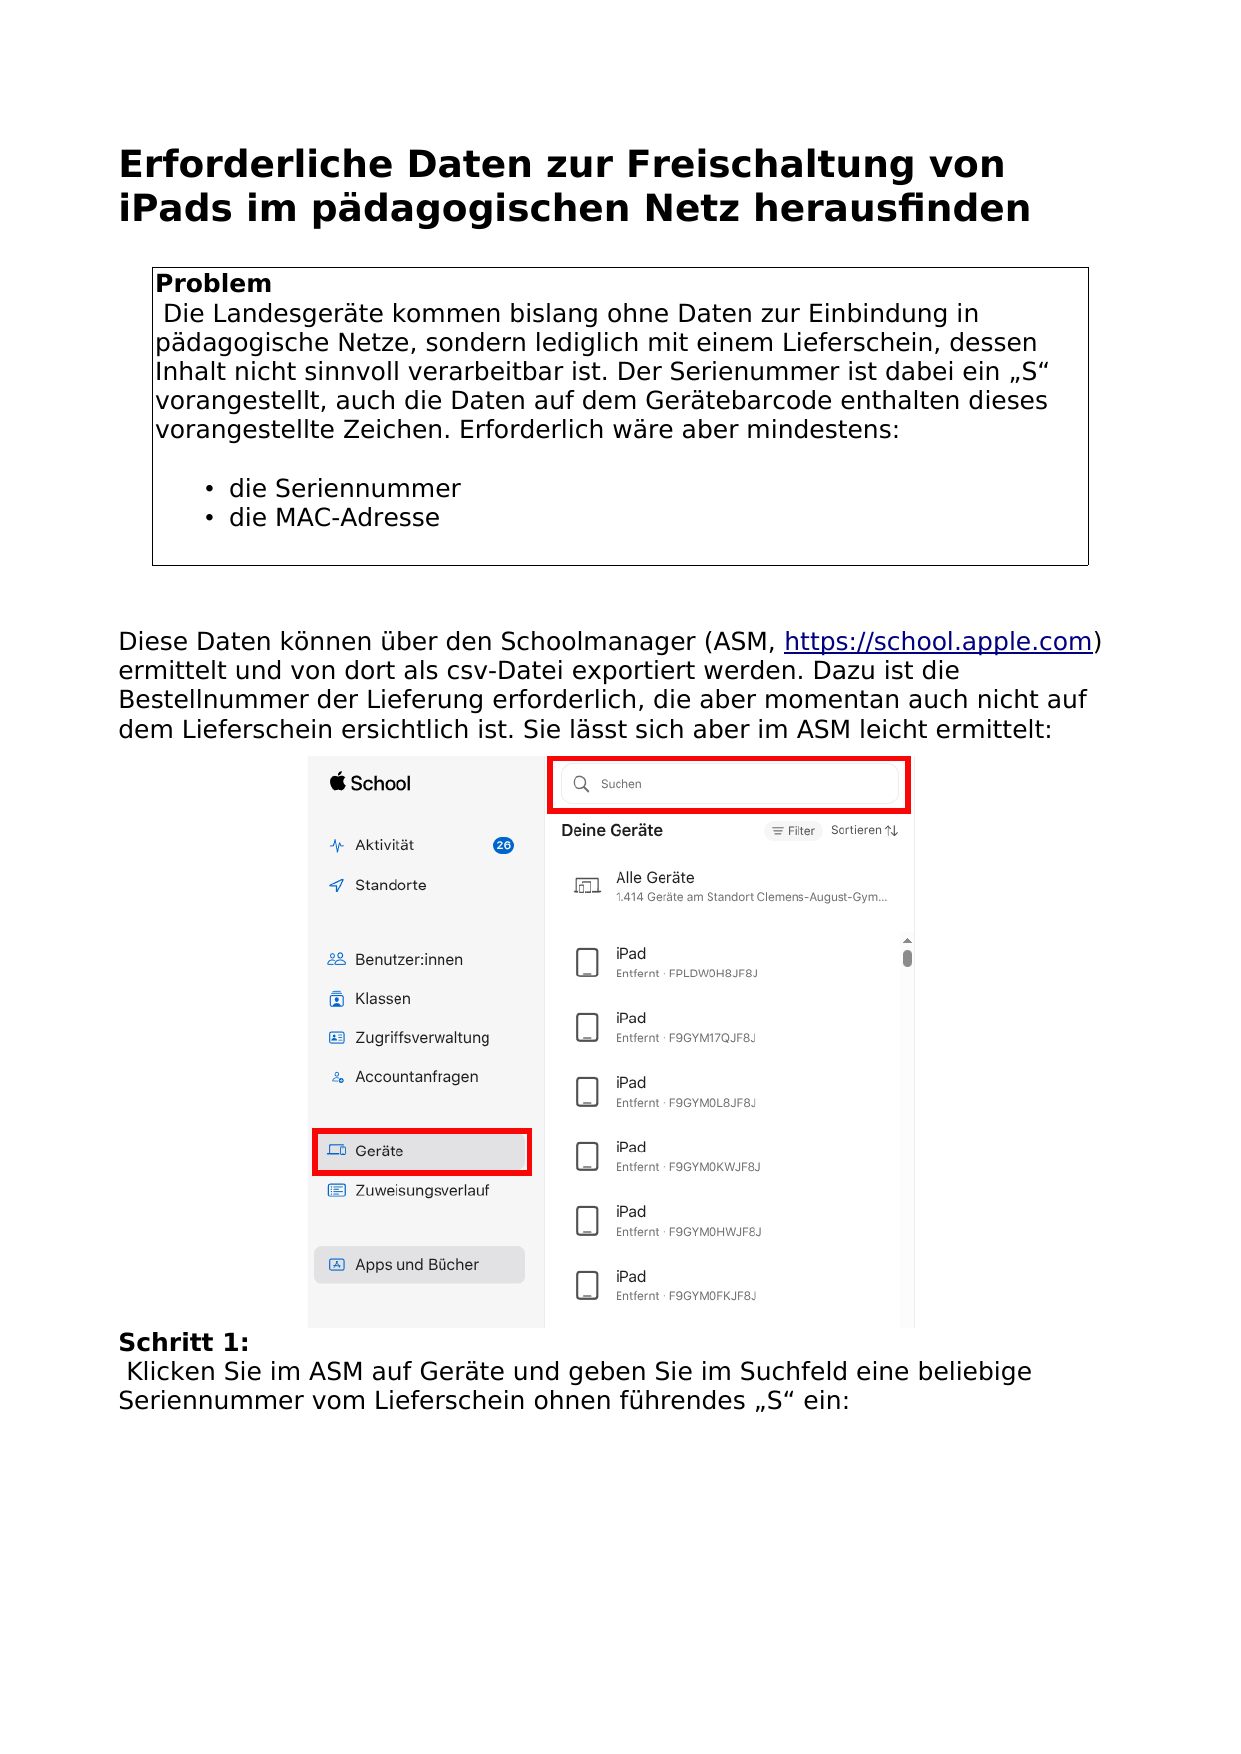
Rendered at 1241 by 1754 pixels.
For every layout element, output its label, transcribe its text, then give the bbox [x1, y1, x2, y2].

table_header Problem Die Landesgeräte kommen bislang ohne Daten zur Einbindung in pädagogische Netze, sondern lediglich mit einem Lieferschein, dessen Inhalt nicht sinnvoll verarbeitbar ist. Der Serienummer ist dabei ein „S“ vorangestellt, auch die Daten auf dem Gerätebarcode enthalten dieses vorangestellte Zeichen. Erforderlich wäre aber mindestens: die Seriennummer die MAC-Adresse [153, 268, 1088, 565]
text Schritt 1: Klicken Sie im ASM auf Geräte und geben Sie im Suchfeld eine beliebige Seriennummer vom Lieferschein ohnen führendes „S“ ein: [118, 756, 1122, 1415]
text Diese Daten können über den Schoolmanager (ASM, https://school.apple.com) ermittelt und von dort als csv-Datei exportiert werden. Dazu ist die Bestellnummer der Lieferung erforderlich, die aber momentan auch nicht auf dem Lieferschein ersichtlich ist. Sie lässt sich aber im ASM leicht ermittelt: [118, 627, 1122, 744]
picture [307, 756, 933, 1328]
subtitle Erforderliche Daten zur Freischaltung von iPads im pädagogischen Netz herausfinden [118, 143, 1122, 230]
